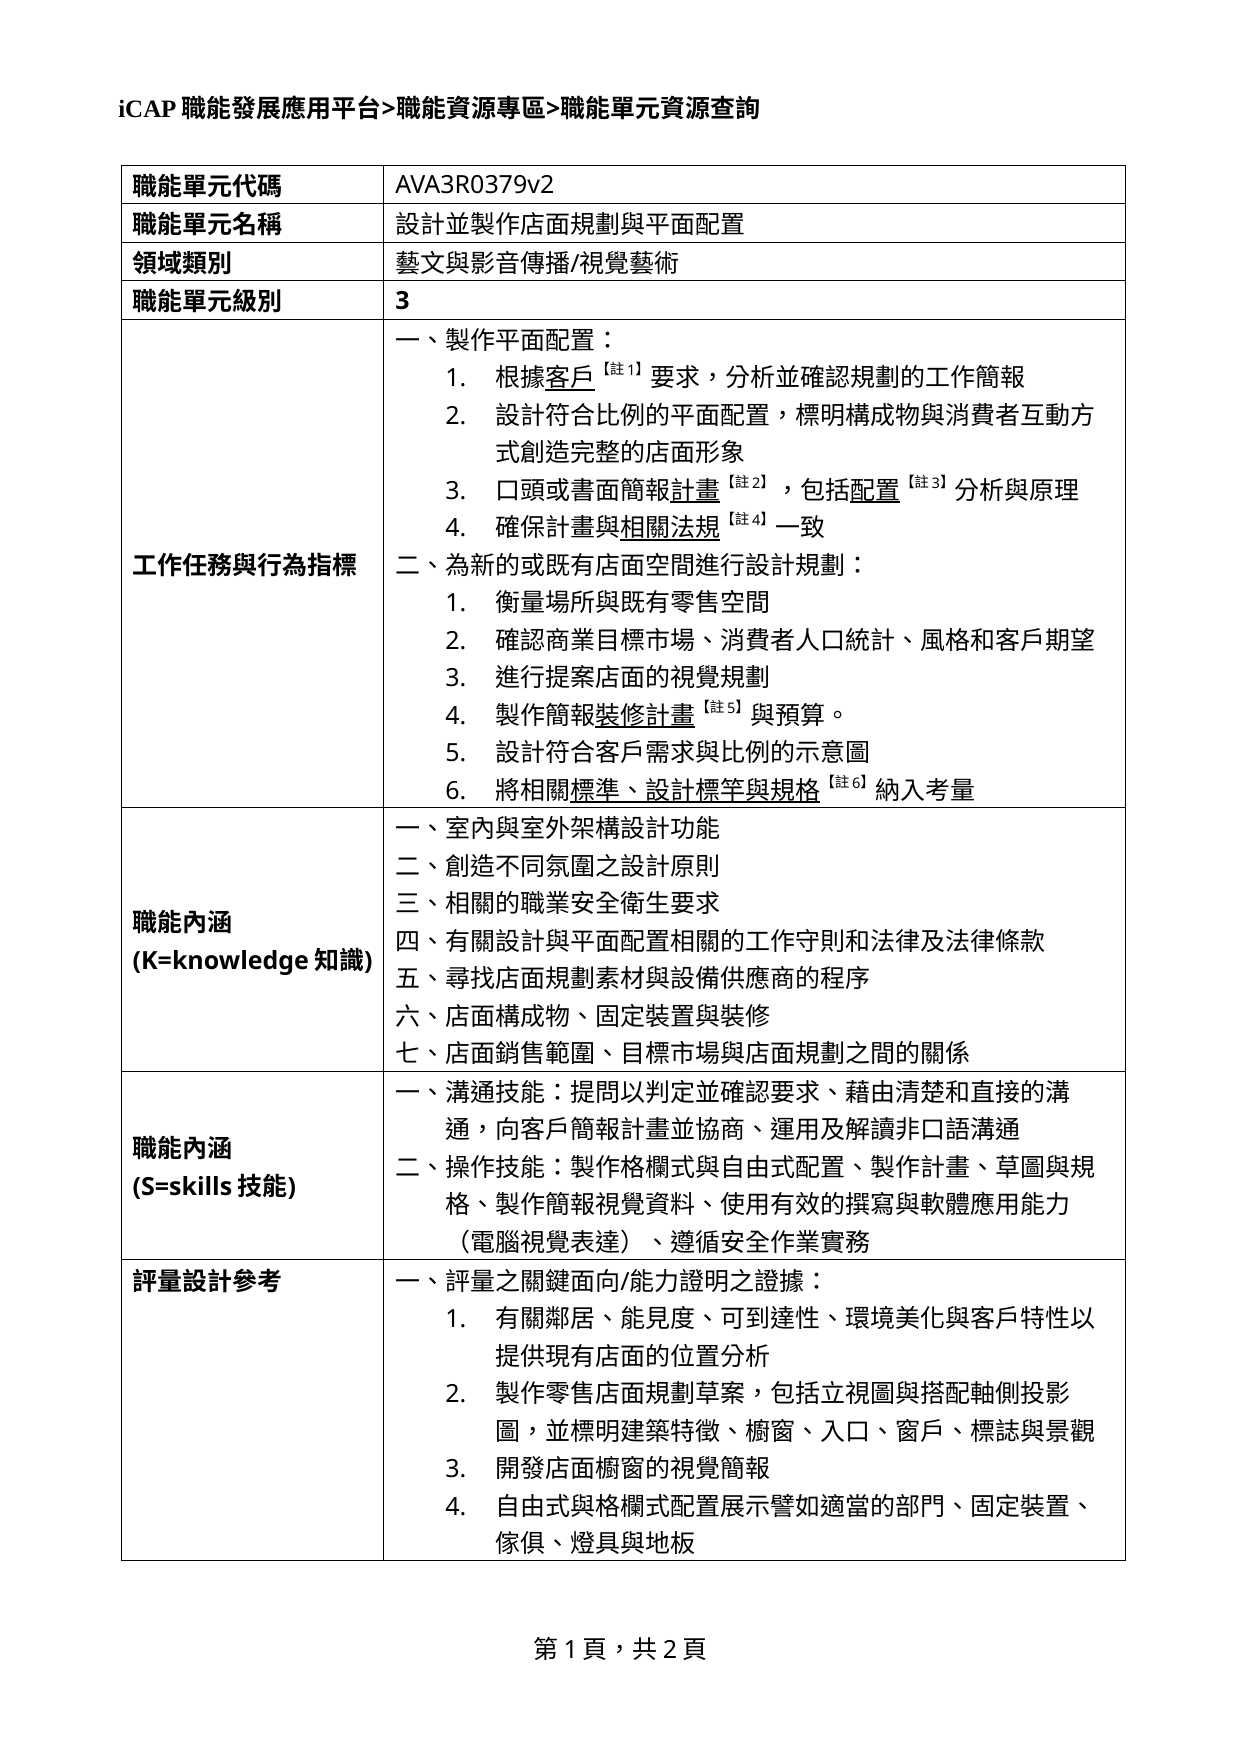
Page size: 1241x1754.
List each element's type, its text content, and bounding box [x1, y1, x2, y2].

table_cell 室內與室外架構設計功能 創造不同氛圍之設計原則 相關的職業安全衛生要求 有關設計與平面配置相關的工作守則和法律及法律條款 尋找店面規劃素材與設備供應商的程序 店面構成物、固定裝置與裝修 店面銷售範圍、目標市場與店面規劃之間的關係 [384, 808, 1125, 1071]
table_cell 職能單元級別 [122, 281, 383, 319]
table_cell 評量設計參考 [122, 1260, 383, 1560]
table_cell 設計並製作店面規劃與平面配置 [384, 204, 1125, 242]
table_header 職能單元代碼 [122, 166, 383, 203]
table_cell 領域類別 [122, 243, 383, 280]
table_cell 工作任務與行為指標 [122, 320, 383, 807]
table_cell 職能內涵 (K=knowledge知識) [122, 808, 383, 1071]
table_cell 職能內涵 (S=skills技能) [122, 1072, 383, 1259]
table_cell 製作平面配置： 根據客戶【註1】要求，分析並確認規劃的工作簡報 設計符合比例的平面配置，標明構成物與消費者互動方式創造完整的店面形象 口頭或書面簡報計畫【註2】，包括配置【註3】分析與原理 確保計畫與相關法規【註4】一致 為新的或既有店面空間進行設計規劃： 衡量場所與既有零售空間 確認商業目標市場、消費者人口統計、風格和客戶期望 進行提案店面的視覺規劃 製作簡報裝修計畫【註5】與預算。 設計符合客戶需求與比例的示意圖 將相關標準、設計標竿與規格【註6】納入考量 [384, 320, 1125, 807]
table_cell 職能單元名稱 [122, 204, 383, 242]
table_header AVA3R0379v2 [384, 166, 1125, 203]
table_cell 評量之關鍵面向/能力證明之證據： 有關鄰居、能見度、可到達性、環境美化與客戶特性以提供現有店面的位置分析 製作零售店面規劃草案，包括立視圖與搭配軸側投影圖，並標明建築特徵、櫥窗、入口、窗戶、標誌與景觀 開發店面櫥窗的視覺簡報 自由式與格欄式配置展示譬如適當的部門、固定裝置、傢俱、燈具與地板 簡報包括具有清楚解釋詳細規格、傢俱與固定裝置和促銷地點的分析報告 評量所需情境與特定資源： 在實際或模擬的商品視覺陳列零售工作環境中進行 相關文件，例如： 法律與法令要求 工作場域之職業安全衛生規範 相關標準、績效標竿與規格 店面固定裝置和傢俱的資訊 資訊： 相關店面規劃素材與設備的供應商 將要進行陳列的產品與服務 評量方法： 受評者工作績效的觀察 真實或案例研究店面設計專案簡報 來自監督者的第三方報告 店面規畫文件的文件集 客戶回饋意見 回答有關特定技能與知識的問題 [384, 1260, 1125, 1560]
table_cell 溝通技能：提問以判定並確認要求、藉由清楚和直接的溝通，向客戶簡報計畫並協商、運用及解讀非口語溝通 操作技能：製作格欄式與自由式配置、製作計畫、草圖與規格、製作簡報視覺資料、使用有效的撰寫與軟體應用能力（電腦視覺表達）、遵循安全作業實務 [384, 1072, 1125, 1259]
table_cell 3 [384, 281, 1125, 319]
table_cell 藝文與影音傳播/視覺藝術 [384, 243, 1125, 280]
